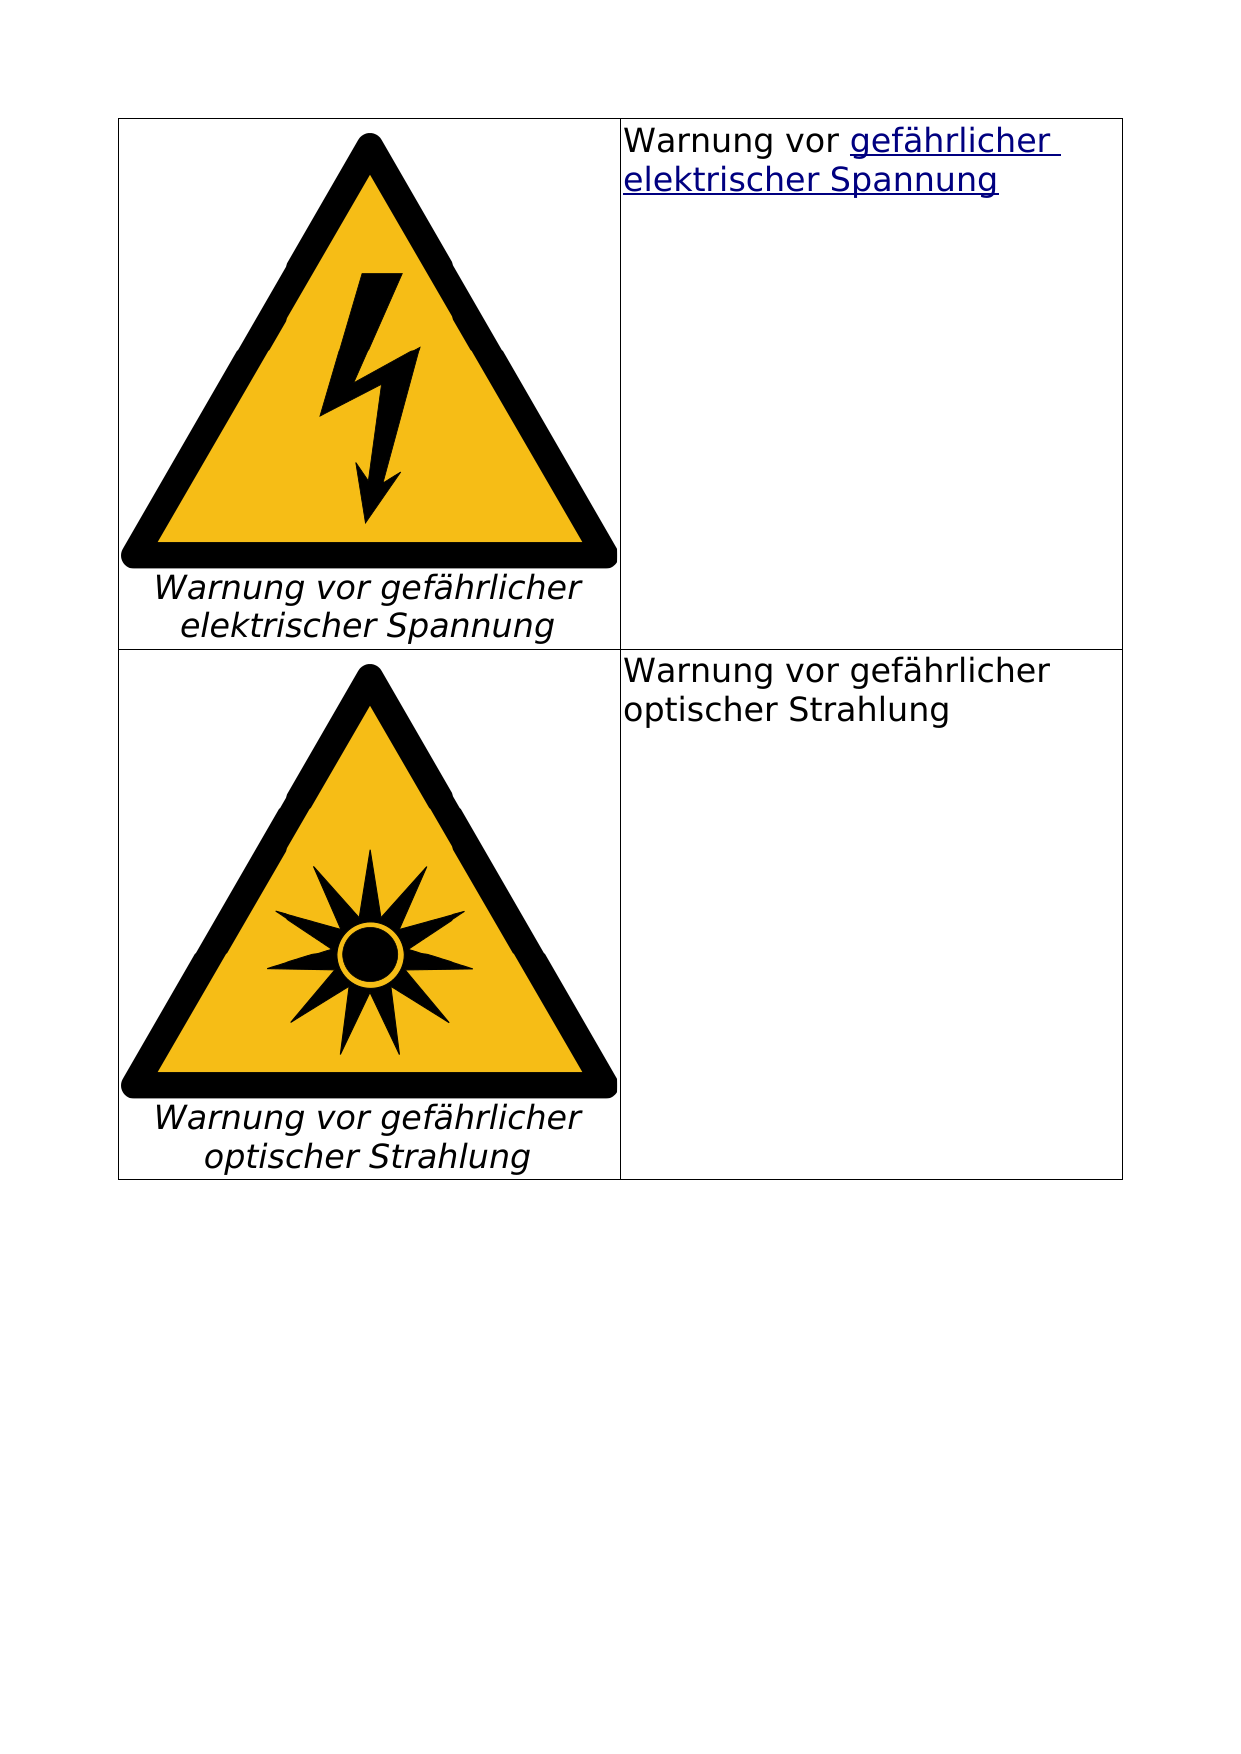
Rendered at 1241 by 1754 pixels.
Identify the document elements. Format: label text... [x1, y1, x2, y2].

table_cell Warnung vor gefährlicher optischer Strahlung [621, 650, 1122, 1179]
picture [121, 133, 618, 569]
table_cell [119, 119, 620, 649]
table_cell [119, 650, 620, 1179]
picture [121, 664, 618, 1099]
table_cell Warnung vor gefährlicher elektrischer Spannung [621, 119, 1122, 649]
